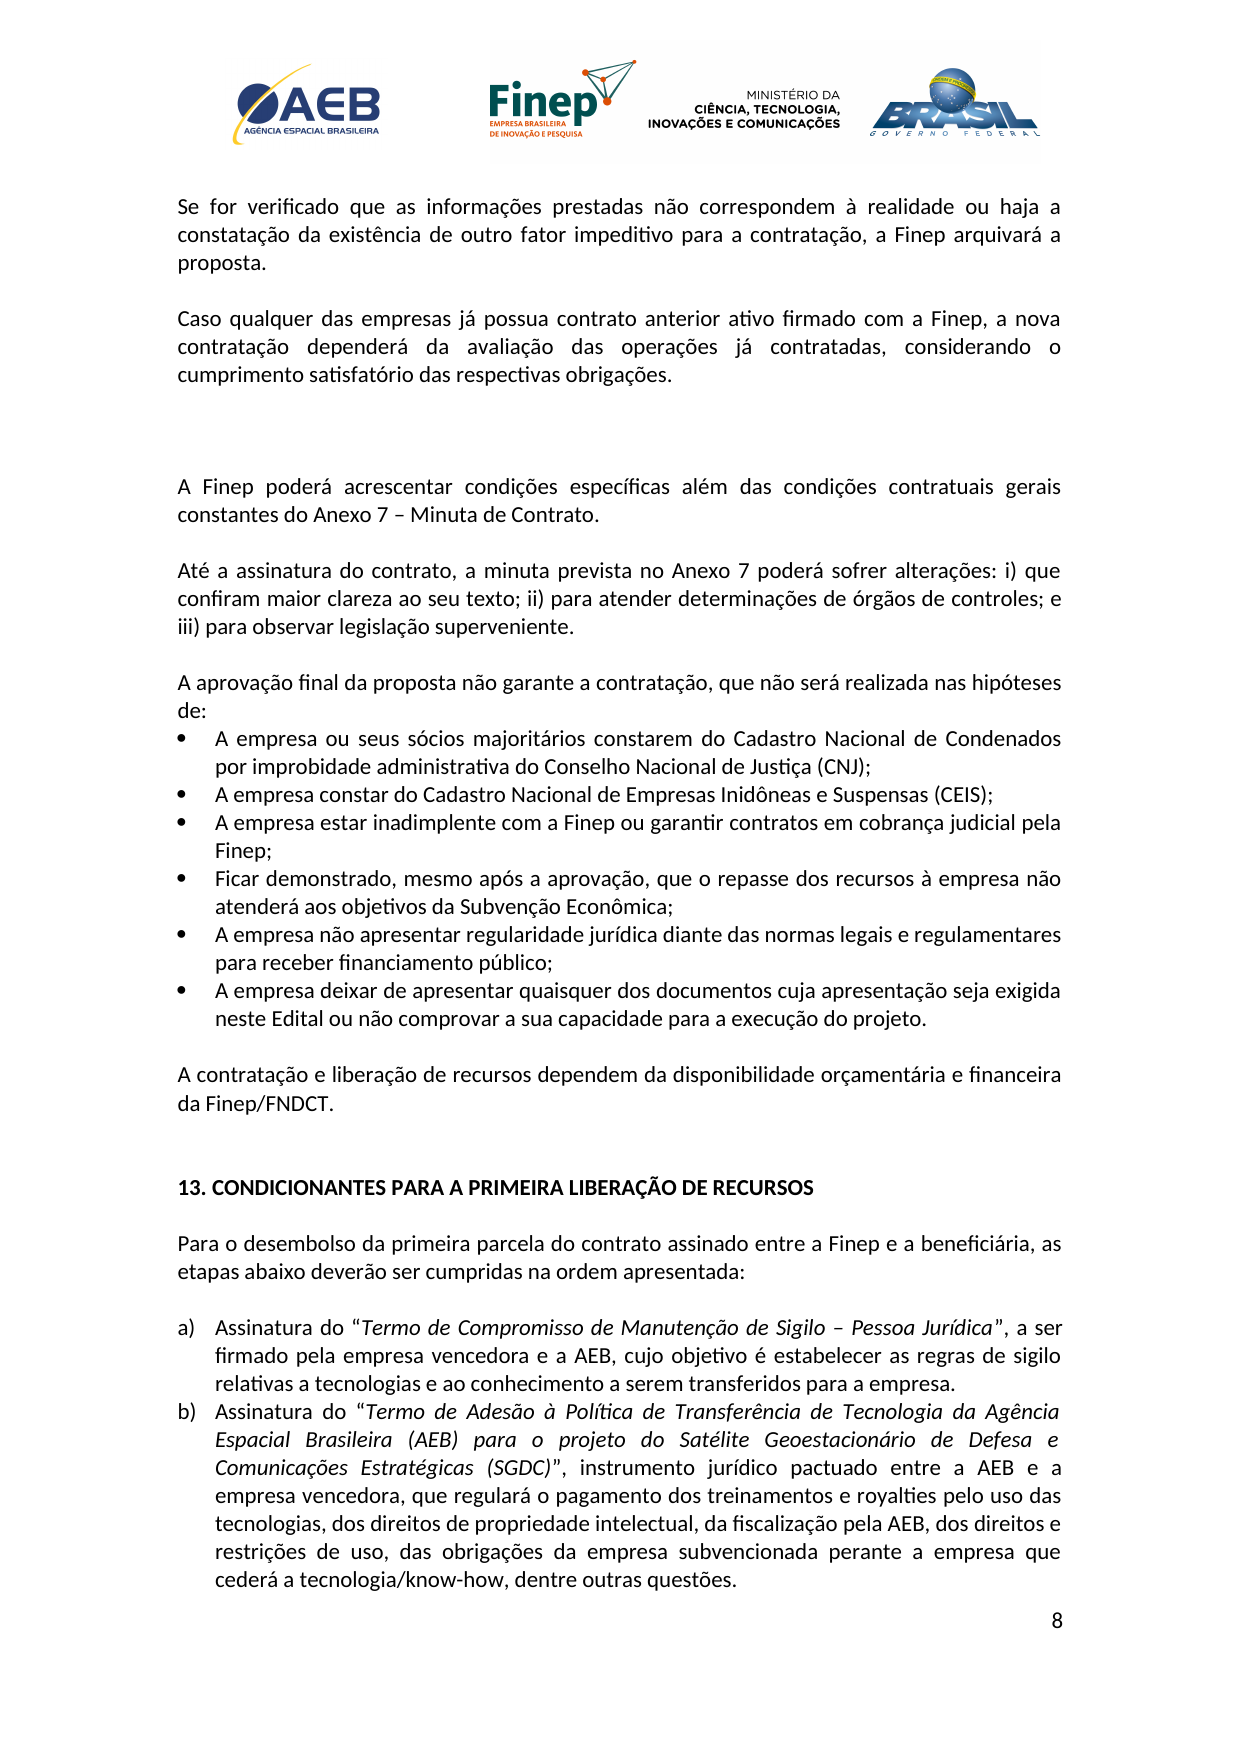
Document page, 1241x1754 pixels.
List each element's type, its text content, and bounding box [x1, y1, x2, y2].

list A empresa constar do Cadastro Nacional de Empresas Inidôneas e Suspensas (CEIS); [177, 780, 1063, 808]
list A empresa deixar de apresentar quaisquer dos documentos cuja apresentação seja exigida neste Edital ou não comprovar a sua capacidade para a execução do projeto. [177, 977, 1063, 1033]
text A aprovação final da proposta não garante a contratação, que não será realizada nas hipóteses de: [177, 668, 1063, 724]
list Assinatura do “Termo de Compromisso de Manutenção de Sigilo – Pessoa Jurídica”, a ser firmado pela empresa vencedora e a AEB, cujo objetivo é estabelecer as regras de sigilo relativas a tecnologias e ao conhecimento a serem transferidos para a empresa. [177, 1313, 1063, 1397]
list Ficar demonstrado, mesmo após a aprovação, que o repasse dos recursos à empresa não atenderá aos objetivos da Subvenção Econômica; [177, 864, 1063, 921]
text 13. CONDICIONANTES PARA A PRIMEIRA LIBERAÇÃO DE RECURSOS [177, 1173, 1063, 1201]
text A contratação e liberação de recursos dependem da disponibilidade orçamentária e financeira da Finep/FNDCT. [177, 1061, 1063, 1117]
list A empresa estar inadimplente com a Finep ou garantir contratos em cobrança judicial pela Finep; [177, 808, 1063, 864]
list A empresa ou seus sócios majoritários constarem do Cadastro Nacional de Condenados por improbidade administrativa do Conselho Nacional de Justiça (CNJ); [177, 724, 1063, 780]
text Para o desembolso da primeira parcela do contrato assinado entre a Finep e a beneficiária, as etapas abaixo deverão ser cumpridas na ordem apresentada: [177, 1229, 1063, 1285]
text Até a assinatura do contrato, a minuta prevista no Anexo 7 poderá sofrer alterações: i) que confiram maior clareza ao seu texto; ii) para atender determinações de órgãos de controles; e iii) para observar legislação superveniente. [177, 556, 1063, 640]
list A empresa não apresentar regularidade jurídica diante das normas legais e regulamentares para receber financiamento público; [177, 921, 1063, 977]
text Se for verificado que as informações prestadas não correspondem à realidade ou haja a constatação da existência de outro fator impeditivo para a contratação, a Finep arquivará a proposta. [177, 192, 1063, 276]
text Caso qualquer das empresas já possua contrato anterior ativo firmado com a Finep, a nova contratação dependerá da avaliação das operações já contratadas, considerando o cumprimento satisfatório das respectivas obrigações. [177, 304, 1063, 388]
list Assinatura do “Termo de Adesão à Política de Transferência de Tecnologia da Agência Espacial Brasileira (AEB) para o projeto do Satélite Geoestacionário de Defesa e Comunicações Estratégicas (SGDC)”, instrumento jurídico pactuado entre a AEB e a empresa vencedora, que regulará o pagamento dos treinamentos e royalties pelo uso das tecnologias, dos direitos de propriedade intelectual, da fiscalização pela AEB, dos direitos e restrições de uso, das obrigações da empresa subvencionada perante a empresa que cederá a tecnologia/know-how, dentre outras questões. [177, 1397, 1063, 1593]
text A Finep poderá acrescentar condições específicas além das condições contratuais gerais constantes do Anexo 7 – Minuta de Contrato. [177, 472, 1063, 528]
